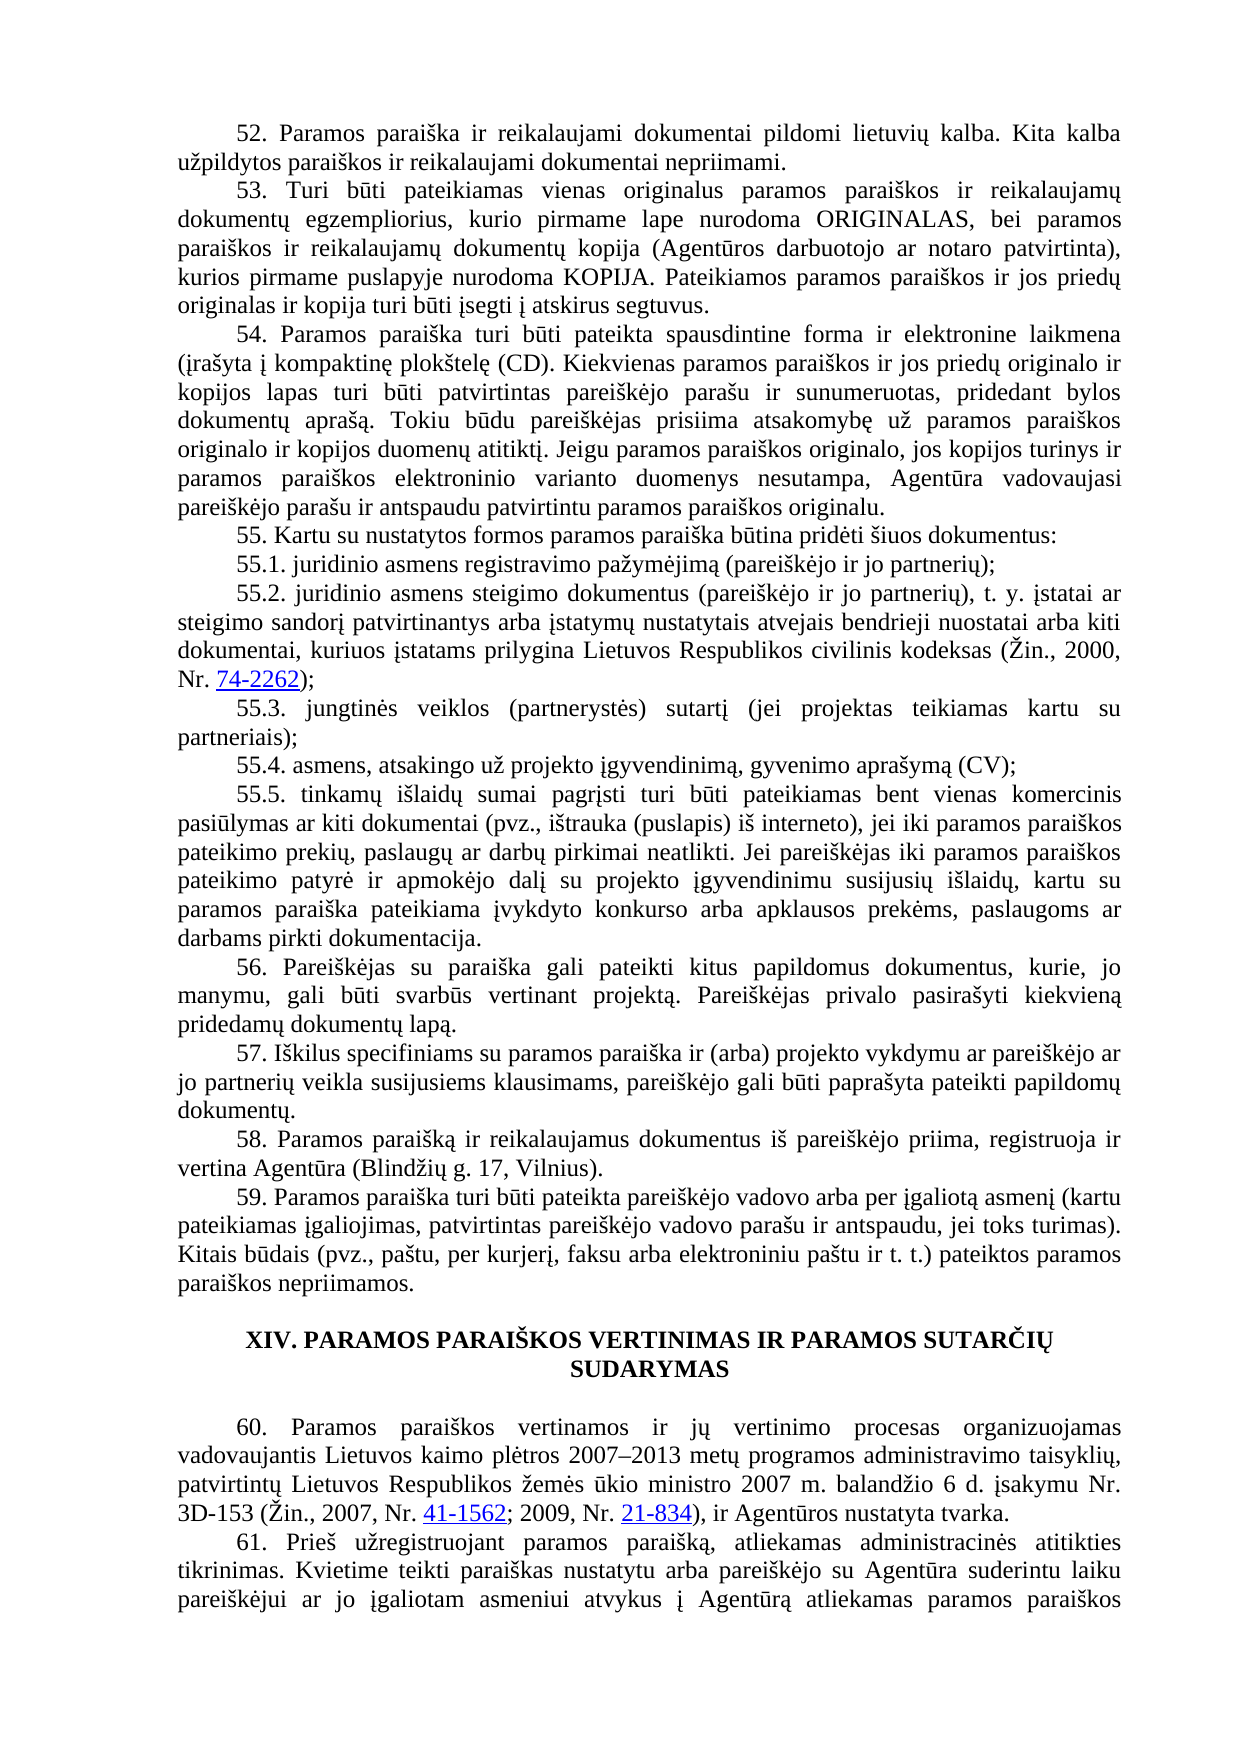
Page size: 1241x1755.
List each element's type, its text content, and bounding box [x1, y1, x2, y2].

text 55.2. juridinio asmens steigimo dokumentus (pareiškėjo ir jo partnerių), t. y. įstatai ar steigimo sandorį patvirtinantys arba įstatymų nustatytais atvejais bendrieji nuostatai arba kiti dokumentai, kuriuos įstatams prilygina Lietuvos Respublikos civilinis kodeksas (Žin., 2000, Nr. 74-2262); [177, 578, 1122, 693]
text 54. Paramos paraiška turi būti pateikta spausdintine forma ir elektronine laikmena (įrašyta į kompaktinę plokštelę (CD). Kiekvienas paramos paraiškos ir jos priedų originalo ir kopijos lapas turi būti patvirtintas pareiškėjo parašu ir sunumeruotas, pridedant bylos dokumentų aprašą. Tokiu būdu pareiškėjas prisiima atsakomybę už paramos paraiškos originalo ir kopijos duomenų atitiktį. Jeigu paramos paraiškos originalo, jos kopijos turinys ir paramos paraiškos elektroninio varianto duomenys nesutampa, Agentūra vadovaujasi pareiškėjo parašu ir antspaudu patvirtintu paramos paraiškos originalu. [177, 319, 1122, 521]
text 61. Prieš užregistruojant paramos paraišką, atliekamas administracinės atitikties tikrinimas. Kvietime teikti paraiškas nustatytu arba pareiškėjo su Agentūra suderintu laiku pareiškėjui ar jo įgaliotam asmeniui atvykus į Agentūrą atliekamas paramos paraiškos [177, 1527, 1122, 1613]
text 58. Paramos paraišką ir reikalaujamus dokumentus iš pareiškėjo priima, registruoja ir vertina Agentūra (Blindžių g. 17, Vilnius). [177, 1124, 1122, 1182]
text 56. Pareiškėjas su paraiška gali pateikti kitus papildomus dokumentus, kurie, jo manymu, gali būti svarbūs vertinant projektą. Pareiškėjas privalo pasirašyti kiekvieną pridedamų dokumentų lapą. [177, 952, 1122, 1038]
text 60. Paramos paraiškos vertinamos ir jų vertinimo procesas organizuojamas vadovaujantis Lietuvos kaimo plėtros 2007–2013 metų programos administravimo taisyklių, patvirtintų Lietuvos Respublikos žemės ūkio ministro 2007 m. balandžio 6 d. įsakymu Nr. 3D-153 (Žin., 2007, Nr. 41-1562; 2009, Nr. 21-834), ir Agentūros nustatyta tvarka. [177, 1412, 1122, 1527]
text 55. Kartu su nustatytos formos paramos paraiška būtina pridėti šiuos dokumentus: [177, 521, 1122, 549]
text 55.1. juridinio asmens registravimo pažymėjimą (pareiškėjo ir jo partnerių); [177, 549, 1122, 578]
text 55.5. tinkamų išlaidų sumai pagrįsti turi būti pateikiamas bent vienas komercinis pasiūlymas ar kiti dokumentai (pvz., ištrauka (puslapis) iš interneto), jei iki paramos paraiškos pateikimo prekių, paslaugų ar darbų pirkimai neatlikti. Jei pareiškėjas iki paramos paraiškos pateikimo patyrė ir apmokėjo dalį su projekto įgyvendinimu susijusių išlaidų, kartu su paramos paraiška pateikiama įvykdyto konkurso arba apklausos prekėms, paslaugoms ar darbams pirkti dokumentacija. [177, 779, 1122, 952]
text 57. Iškilus specifiniams su paramos paraiška ir (arba) projekto vykdymu ar pareiškėjo ar jo partnerių veikla susijusiems klausimams, pareiškėjo gali būti paprašyta pateikti papildomų dokumentų. [177, 1038, 1122, 1124]
text 53. Turi būti pateikiamas vienas originalus paramos paraiškos ir reikalaujamų dokumentų egzempliorius, kurio pirmame lape nurodoma ORIGINALAS, bei paramos paraiškos ir reikalaujamų dokumentų kopija (Agentūros darbuotojo ar notaro patvirtinta), kurios pirmame puslapyje nurodoma KOPIJA. Pateikiamos paramos paraiškos ir jos priedų originalas ir kopija turi būti įsegti į atskirus segtuvus. [177, 176, 1122, 319]
text 59. Paramos paraiška turi būti pateikta pareiškėjo vadovo arba per įgaliotą asmenį (kartu pateikiamas įgaliojimas, patvirtintas pareiškėjo vadovo parašu ir antspaudu, jei toks turimas). Kitais būdais (pvz., paštu, per kurjerį, faksu arba elektroniniu paštu ir t. t.) pateiktos paramos paraiškos nepriimamos. [177, 1182, 1122, 1297]
text 55.3. jungtinės veiklos (partnerystės) sutartį (jei projektas teikiamas kartu su partneriais); [177, 693, 1122, 751]
text XIV. PARAMOS PARAIŠKOS VERTINIMAS IR PARAMOS SUTARČIŲ SUDARYMAS [177, 1326, 1122, 1383]
text 52. Paramos paraiška ir reikalaujami dokumentai pildomi lietuvių kalba. Kita kalba užpildytos paraiškos ir reikalaujami dokumentai nepriimami. [177, 118, 1122, 176]
text 55.4. asmens, atsakingo už projekto įgyvendinimą, gyvenimo aprašymą (CV); [177, 751, 1122, 779]
